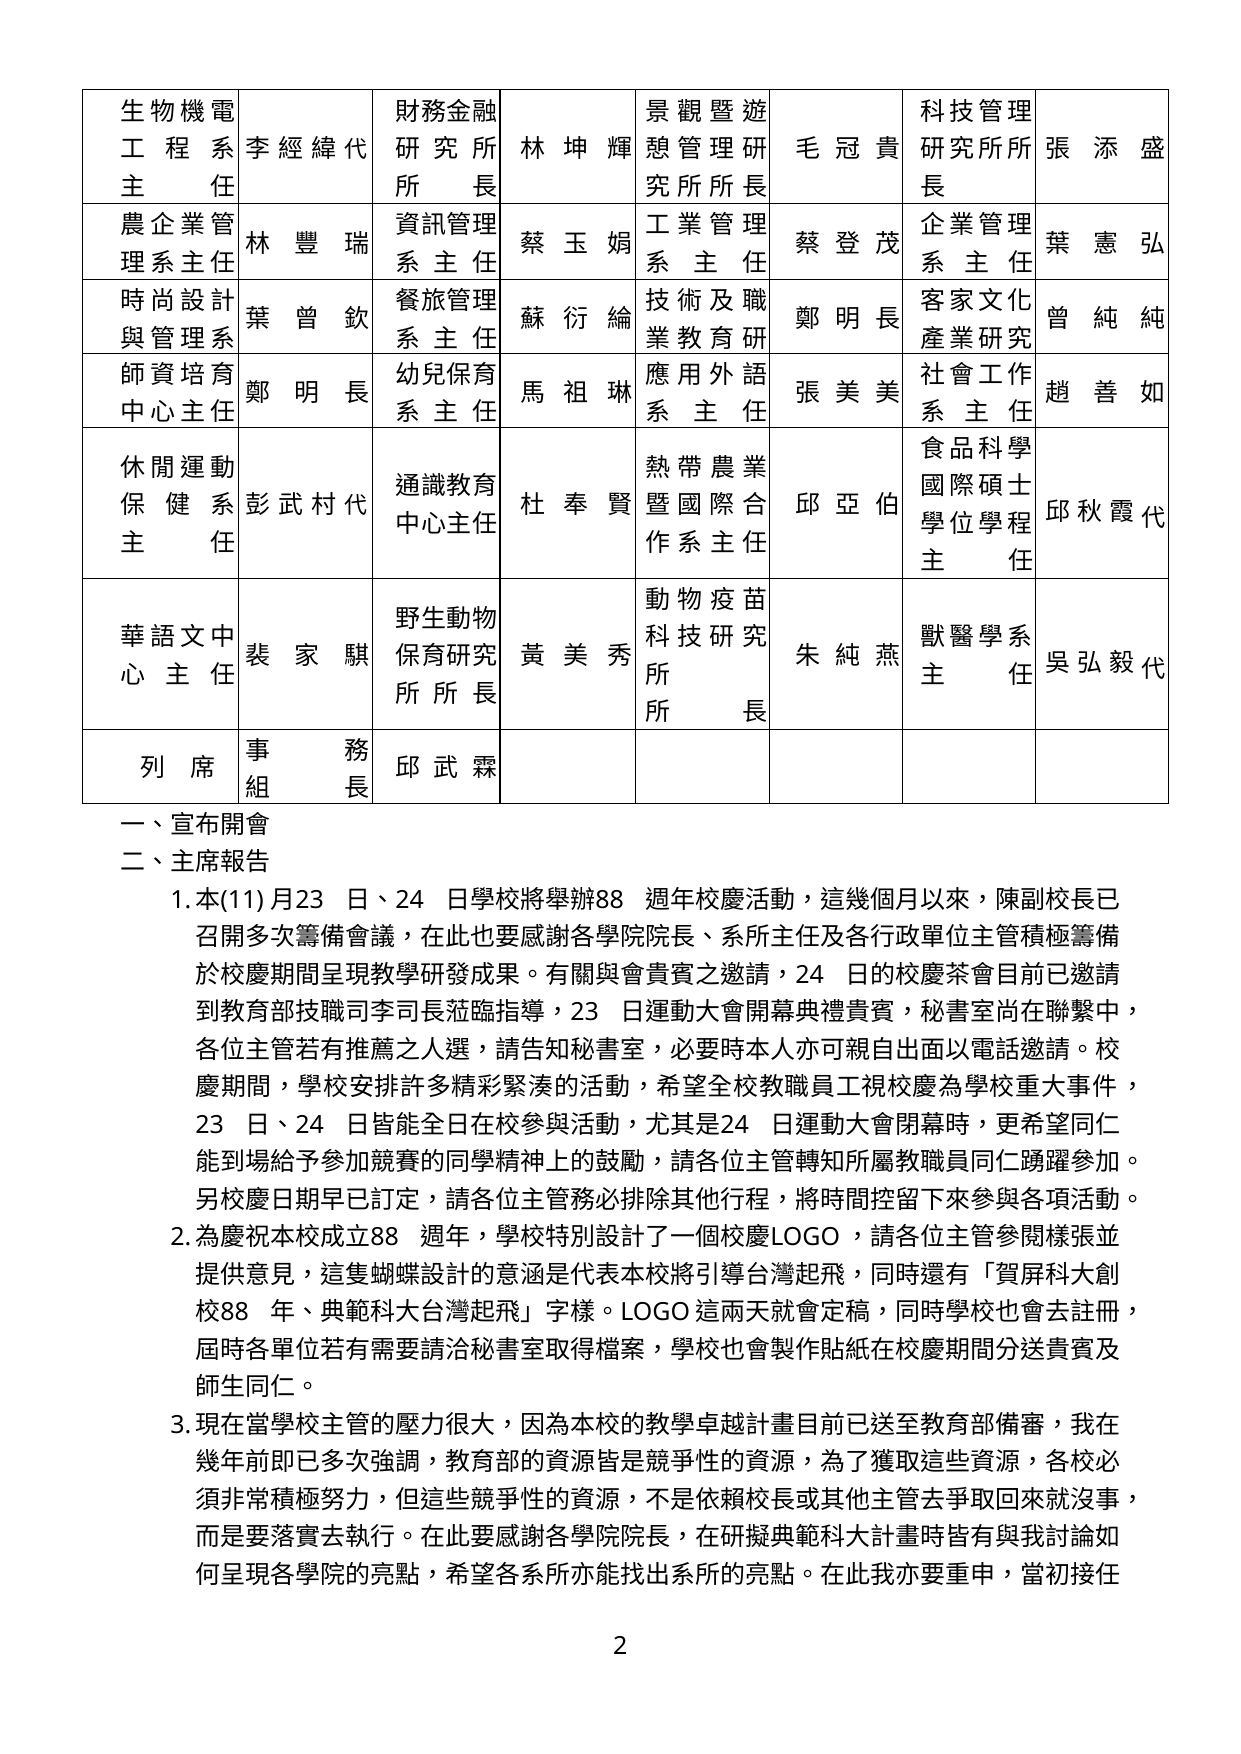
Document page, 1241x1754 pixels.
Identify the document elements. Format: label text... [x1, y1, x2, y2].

table_cell 鄭明長 [770, 280, 902, 353]
table_cell 列 席 [83, 730, 238, 802]
table_cell [770, 730, 902, 802]
table_cell 客家文化產業研究所 所長 [903, 280, 1035, 353]
table_cell [636, 730, 769, 802]
table_cell 蘇衍綸 [501, 280, 635, 353]
text 一、宣布開會 [120, 804, 1120, 841]
table_cell 曾純純 [1036, 280, 1168, 353]
table_cell 馬祖琳 [501, 354, 635, 427]
text 2.為慶祝本校成立88週年，學校特別設計了一個校慶LOGO，請各位主管參閱樣張並提供意見，這隻蝴蝶設計的意涵是代表本校將引導台灣起飛，同時還有「賀屏科大創校88年、典範科大台灣起飛」字樣。LOGO這兩天就會定稿，同時學校也會去註冊，屆時各單位若有需要請洽秘書室取得檔案，學校也會製作貼紙在校慶期間分送貴賓及師生同仁。 [170, 1216, 1120, 1403]
table_cell 休閒運動保健系 主任 [83, 428, 238, 578]
table_cell [903, 730, 1035, 802]
table_cell 科技管理研究所所長 [903, 90, 1035, 203]
table_cell 事務 組長 [239, 730, 372, 802]
table_cell 農企業管理系主任 [83, 204, 238, 279]
table_cell 裴家騏 [239, 579, 372, 729]
table_cell 獸醫學系 主任 [903, 579, 1035, 729]
table_cell 吳弘毅代 [1036, 579, 1168, 729]
table_cell 李經緯代 [239, 90, 372, 203]
table_cell 葉憲弘 [1036, 204, 1168, 279]
table_cell 資訊管理系主任 [373, 204, 499, 279]
table_cell 鄭明長 [239, 354, 372, 427]
table_cell 張美美 [770, 354, 902, 427]
table_cell 杜奉賢 [501, 428, 635, 578]
table_cell 彭武村代 [239, 428, 372, 578]
table_cell 社會工作系主任 [903, 354, 1035, 427]
table_cell 蔡玉娟 [501, 204, 635, 279]
text 3.現在當學校主管的壓力很大，因為本校的教學卓越計畫目前已送至教育部備審，我在幾年前即已多次強調，教育部的資源皆是競爭性的資源，為了獲取這些資源，各校必須非常積極努力，但這些競爭性的資源，不是依賴校長或其他主管去爭取回來就沒事，而是要落實去執行。在此要感謝各學院院長，在研擬典範科大計畫時皆有與我討論如何呈現各學院的亮點，希望各系所亦能找出系所的亮點。在此我亦要重申，當初接任校長一職時，我就希望本校有明確的發展主軸，而這個主軸當時定位為「熱帶農業」，雖然開始時有些同仁並不認同，但我們講的「熱帶農業」不是只侷限在農業，而是包含了工程、管理及人文等領域，即以一個主軸當作亮點後帶動其他的主軸，這就是本校的策略，以這個亮點「熱帶農業」帶動其他研究領域，最近相信學校同仁皆已看到外界對於屏科大的認同，尤其是教育部吳前部長，在應邀至各地各界演講時常會提到本校，對於本校「熱帶農業」這個亮點的成果總是讚不絕口。熱帶農業不是熱農系一個系所，也不是農學院一個學院，而是全校各學院、各系所共同努力創造出來的亮點。希望在典範科大計畫中，各學院、各系所皆能找出亮點，在所有同仁的共識下支撐這個亮點，亮點運作起來後，其他的領域也會被帶動起來，如此每個亮點環環相扣，相信我們將會有卓越的成果。另102年發展典範科技大學計畫書據聞在年底前可能就要送至教育部，故已通知各學院院長及各相關單位主管於下週四共同討論計畫之研提。 [170, 1403, 1120, 1591]
table_cell 林坤輝 [501, 90, 635, 203]
table_cell 幼兒保育系主任 [373, 354, 499, 427]
table_cell 食品科學國際碩士學位學程主任 [903, 428, 1035, 578]
text 二、主席報告 [120, 841, 1120, 878]
table_cell 華語文中心主任 [83, 579, 238, 729]
table_cell 通識教育中心主任 [373, 428, 499, 578]
table_cell 工業管理系主任 [636, 204, 769, 279]
table_cell 趙善如 [1036, 354, 1168, 427]
table_cell [1036, 730, 1168, 802]
table_cell 餐旅管理系主任 [373, 280, 499, 353]
table_cell 朱純燕 [770, 579, 902, 729]
table_cell 張添盛 [1036, 90, 1168, 203]
table_cell 蔡登茂 [770, 204, 902, 279]
table_cell 動物疫苗科技研究所 所長 [636, 579, 769, 729]
text 1.本(11)月23日、24日學校將舉辦88週年校慶活動，這幾個月以來，陳副校長已召開多次籌備會議，在此也要感謝各學院院長、系所主任及各行政單位主管積極籌備於校慶期間呈現教學研發成果。有關與會貴賓之邀請，24日的校慶茶會目前已邀請到教育部技職司李司長蒞臨指導，23日運動大會開幕典禮貴賓，秘書室尚在聯繫中，各位主管若有推薦之人選，請告知秘書室，必要時本人亦可親自出面以電話邀請。校慶期間，學校安排許多精彩緊湊的活動，希望全校教職員工視校慶為學校重大事件，23日、24日皆能全日在校參與活動，尤其是24日運動大會閉幕時，更希望同仁能到場給予參加競賽的同學精神上的鼓勵，請各位主管轉知所屬教職員同仁踴躍參加。另校慶日期早已訂定，請各位主管務必排除其他行程，將時間控留下來參與各項活動。 [170, 878, 1120, 1216]
table_cell 生物機電 工程系 主任 [83, 90, 238, 203]
table_cell 景觀暨遊憩管理研究所所長 [636, 90, 769, 203]
table_cell 毛冠貴 [770, 90, 902, 203]
table_cell 黃美秀 [501, 579, 635, 729]
table_cell 技術及職業教育研究所所長 [636, 280, 769, 353]
table_cell 邱武霖 [373, 730, 499, 802]
table_cell 葉曾欽 [239, 280, 372, 353]
table_cell 應用外語系主任 [636, 354, 769, 427]
table_cell 邱亞伯 [770, 428, 902, 578]
table_cell 林豐瑞 [239, 204, 372, 279]
table_cell 時尚設計 與管理系 主任 [83, 280, 238, 353]
table_cell [501, 730, 635, 802]
table_cell 邱秋霞代 [1036, 428, 1168, 578]
table_cell 企業管理系主任 [903, 204, 1035, 279]
table_cell 財務金融研究所 所長 [373, 90, 499, 203]
table_cell 熱帶農業暨國際合作系主任 [636, 428, 769, 578]
table_cell 師資培育中心主任 [83, 354, 238, 427]
table_cell 野生動物保育研究所所長 [373, 579, 499, 729]
